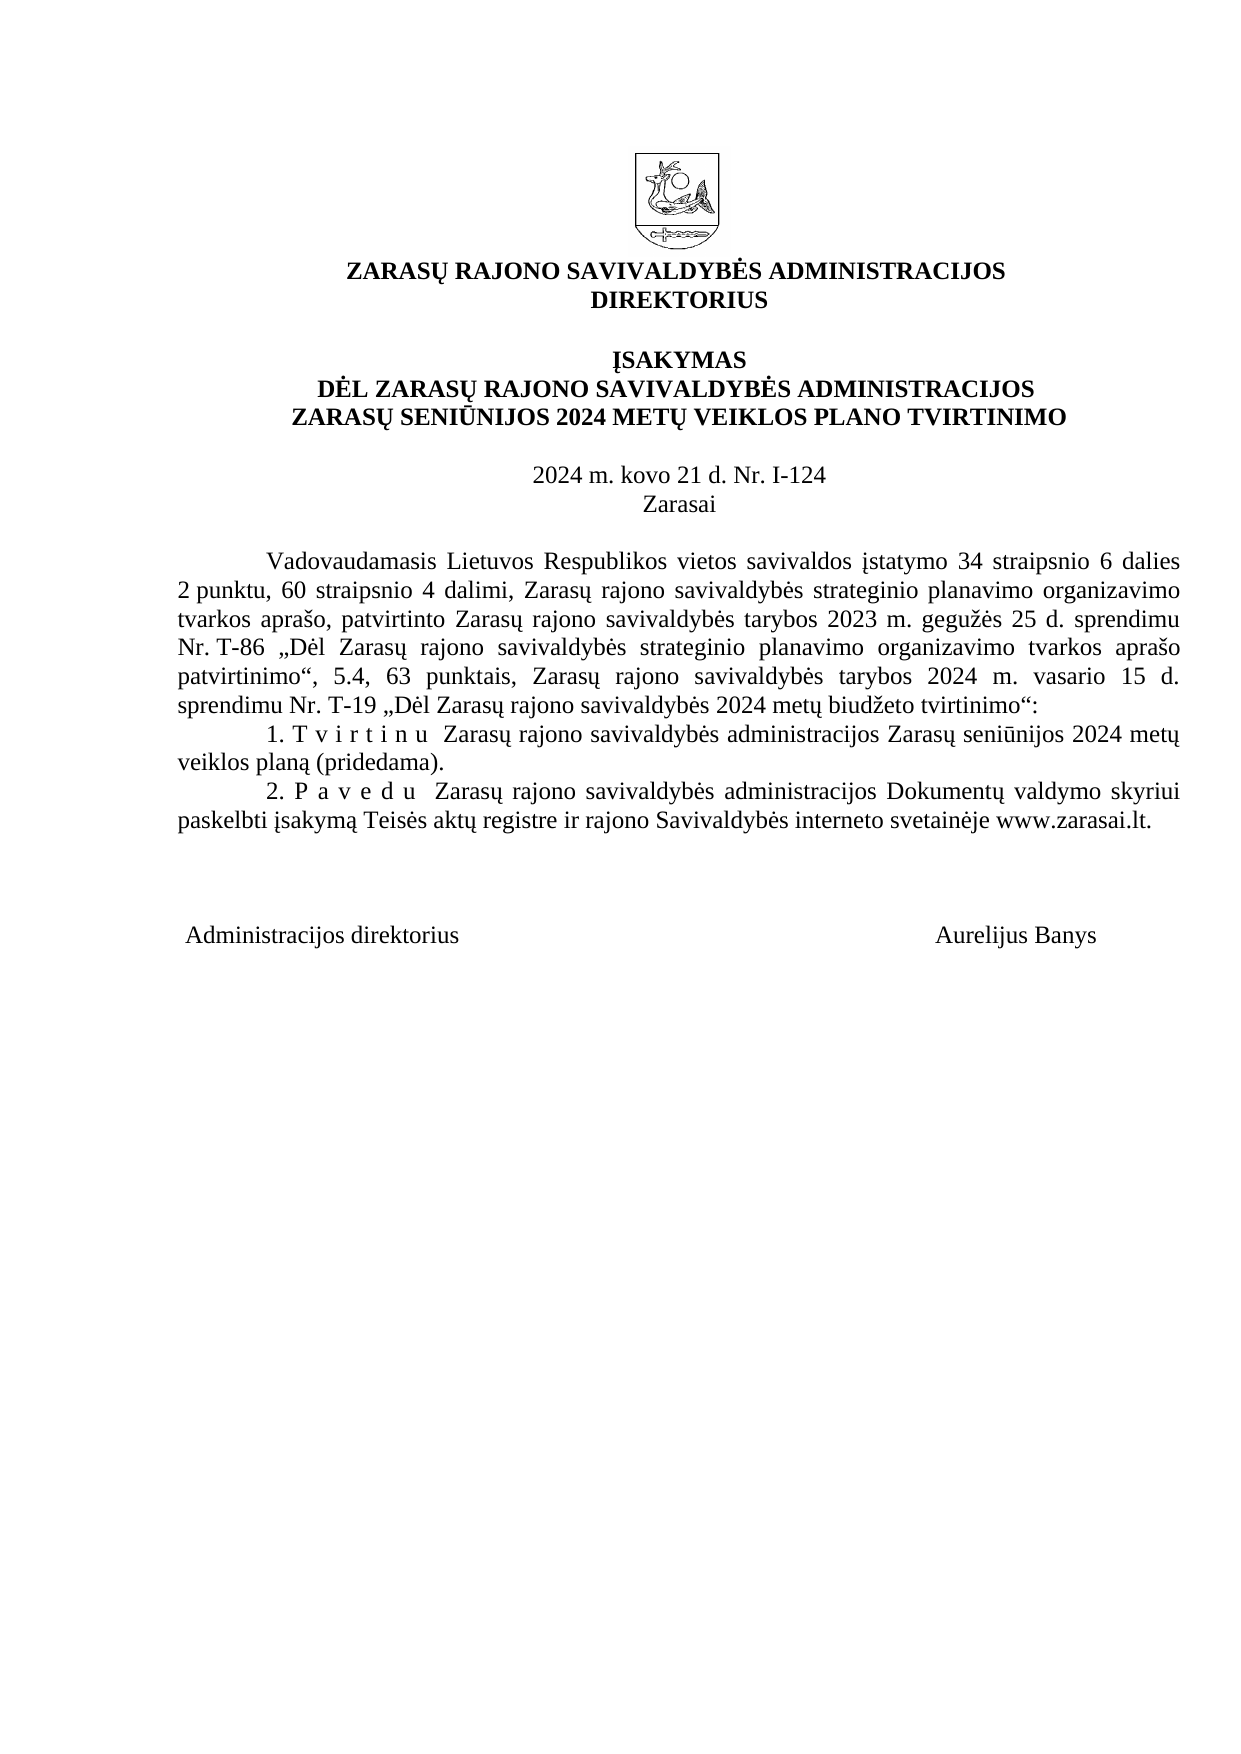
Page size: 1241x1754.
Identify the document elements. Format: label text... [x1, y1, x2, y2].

text ZARASŲ SENIŪNIJOS 2024 METŲ VEIKLOS PLANO TVIRTINIMO [177, 402, 1181, 431]
text 2024 m. kovo 21 d. Nr. I-124 [177, 460, 1181, 489]
text ĮSAKYMAS [177, 345, 1181, 374]
text DIREKTORIUS [177, 285, 1181, 314]
text Zarasai [177, 489, 1181, 517]
text 1. T v i r t i n u Zarasų rajono savivaldybės administracijos Zarasų seniūnijos 2024 metų veiklos planą (pridedama). [177, 719, 1181, 776]
text Administracijos direktorius Aurelijus Banys [185, 920, 1181, 949]
subtitle ZARASŲ RAJONO SAVIVALDYBĖs ADMINISTRACIJOS [177, 256, 1181, 285]
text 2. P a v e d u Zarasų rajono savivaldybės administracijos Dokumentų valdymo skyriui paskelbti įsakymą Teisės aktų registre ir rajono Savivaldybės interneto svetainėje www.zarasai.lt. [177, 776, 1181, 834]
text DĖL ZARASŲ RAJONO SAVIVALDYBĖS ADMINISTRACIJOS [177, 374, 1181, 402]
text Vadovaudamasis Lietuvos Respublikos vietos savivaldos įstatymo 34 straipsnio 6 dalies 2 punktu, 60 straipsnio 4 dalimi, Zarasų rajono savivaldybės strateginio planavimo organizavimo tvarkos aprašo, patvirtinto Zarasų rajono savivaldybės tarybos 2023 m. gegužės 25 d. sprendimu Nr. T-86 „Dėl Zarasų rajono savivaldybės strateginio planavimo organizavimo tvarkos aprašo patvirtinimo“, 5.4, 63 punktais, Zarasų rajono savivaldybės tarybos 2024 m. vasario 15 d. sprendimu Nr. T-19 „Dėl Zarasų rajono savivaldybės 2024 metų biudžeto tvirtinimo“: [177, 546, 1181, 719]
